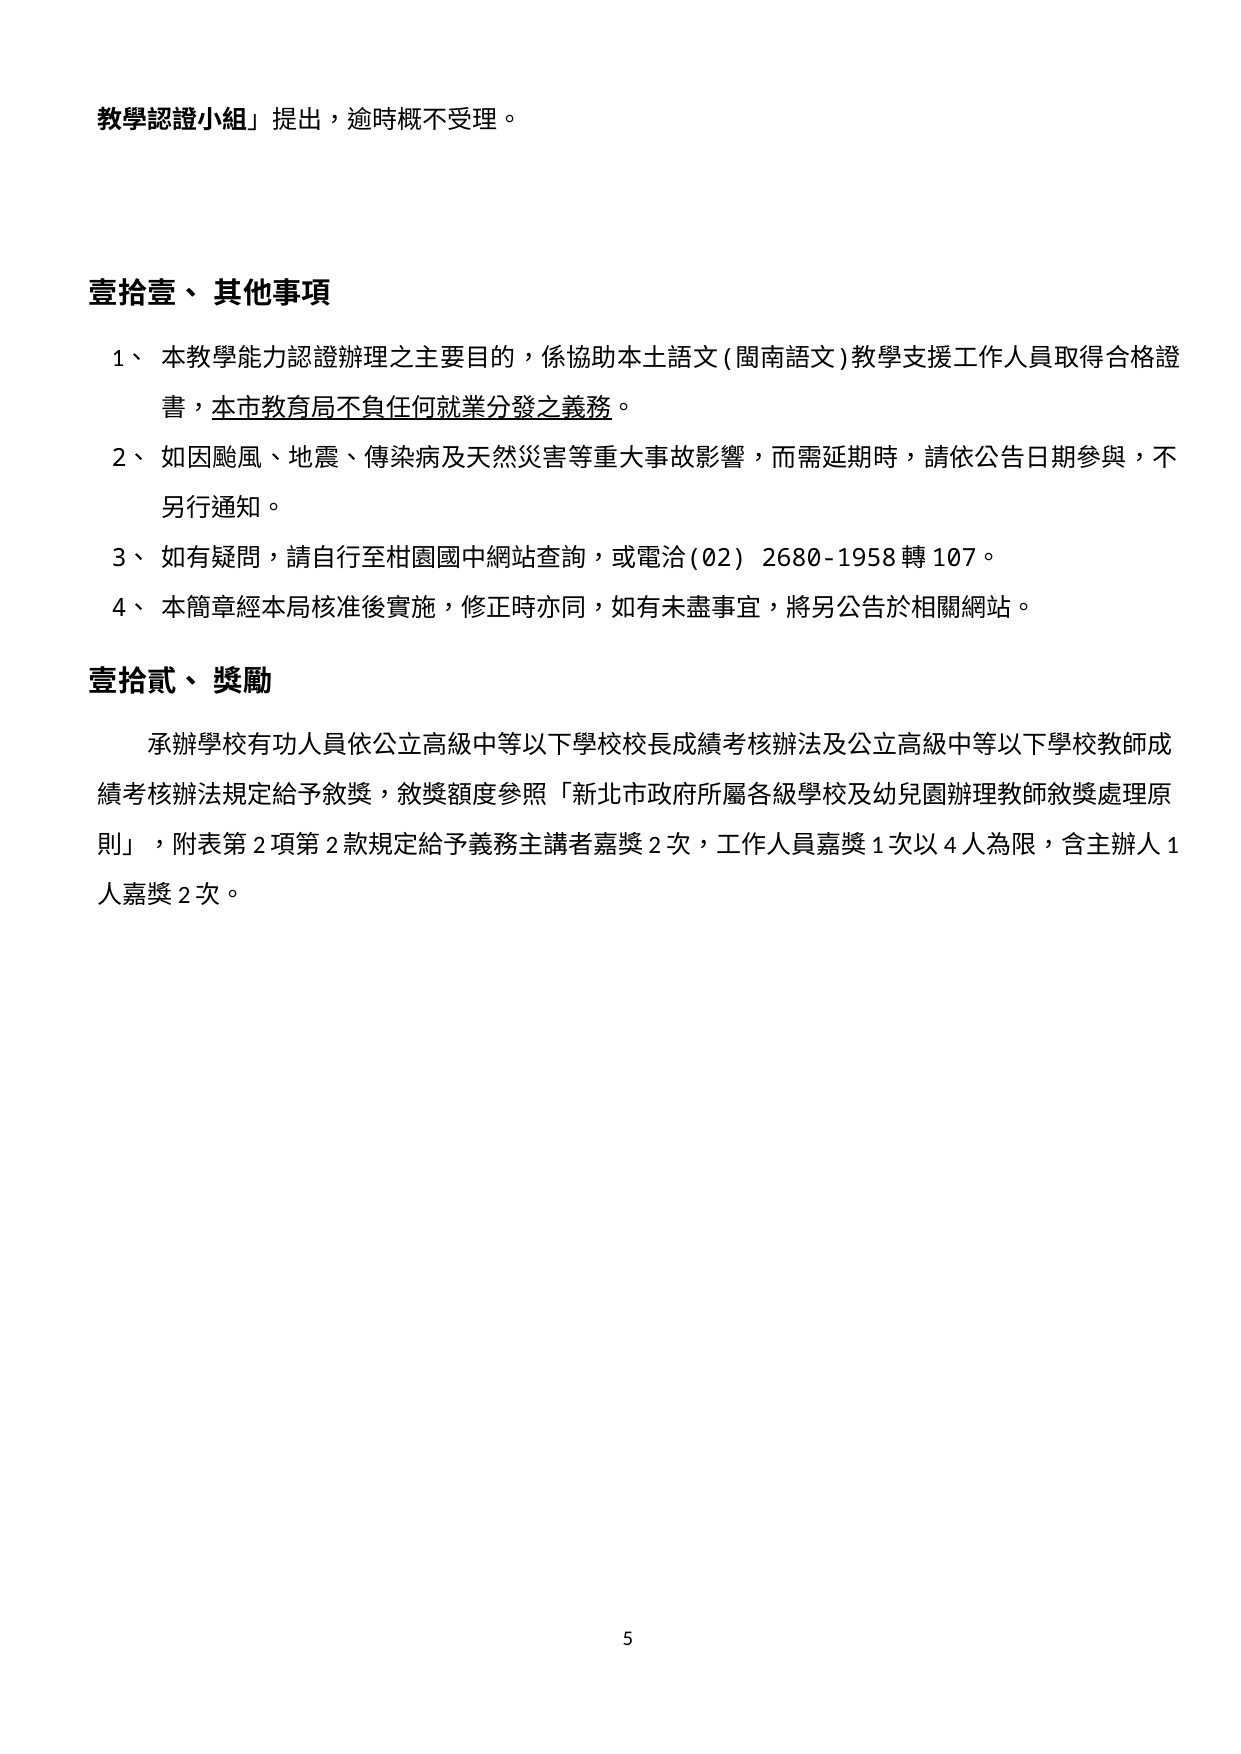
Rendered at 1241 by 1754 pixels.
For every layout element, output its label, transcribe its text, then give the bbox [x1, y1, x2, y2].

list 本教學能力認證辦理之主要目的，係協助本土語文(閩南語文)教學支援工作人員取得合格證書，本市教育局不負任何就業分發之義務。 [111, 326, 1181, 426]
list 本簡章經本局核准後實施，修正時亦同，如有未盡事宜，將另公告於相關網站。 [111, 576, 1181, 626]
list 獎勵 [89, 651, 1181, 701]
list 如因颱風、地震、傳染病及天然災害等重大事故影響，而需延期時，請依公告日期參與，不另行通知。 [111, 426, 1181, 526]
text 承辦學校有功人員依公立高級中等以下學校校長成績考核辦法及公立高級中等以下學校教師成績考核辦法規定給予敘獎，敘獎額度參照「新北市政府所屬各級學校及幼兒園辦理教師敘獎處理原則」，附表第2項第2款規定給予義務主講者嘉獎2次，工作人員嘉獎1次以4人為限，含主辦人1人嘉獎2次。 [98, 714, 1181, 914]
text 教學認證小組」提出，逾時概不受理。 [98, 89, 1181, 139]
list 其他事項 [89, 264, 1181, 314]
list 如有疑問，請自行至柑園國中網站查詢，或電洽(02) 2680-1958轉107。 [111, 526, 1181, 576]
